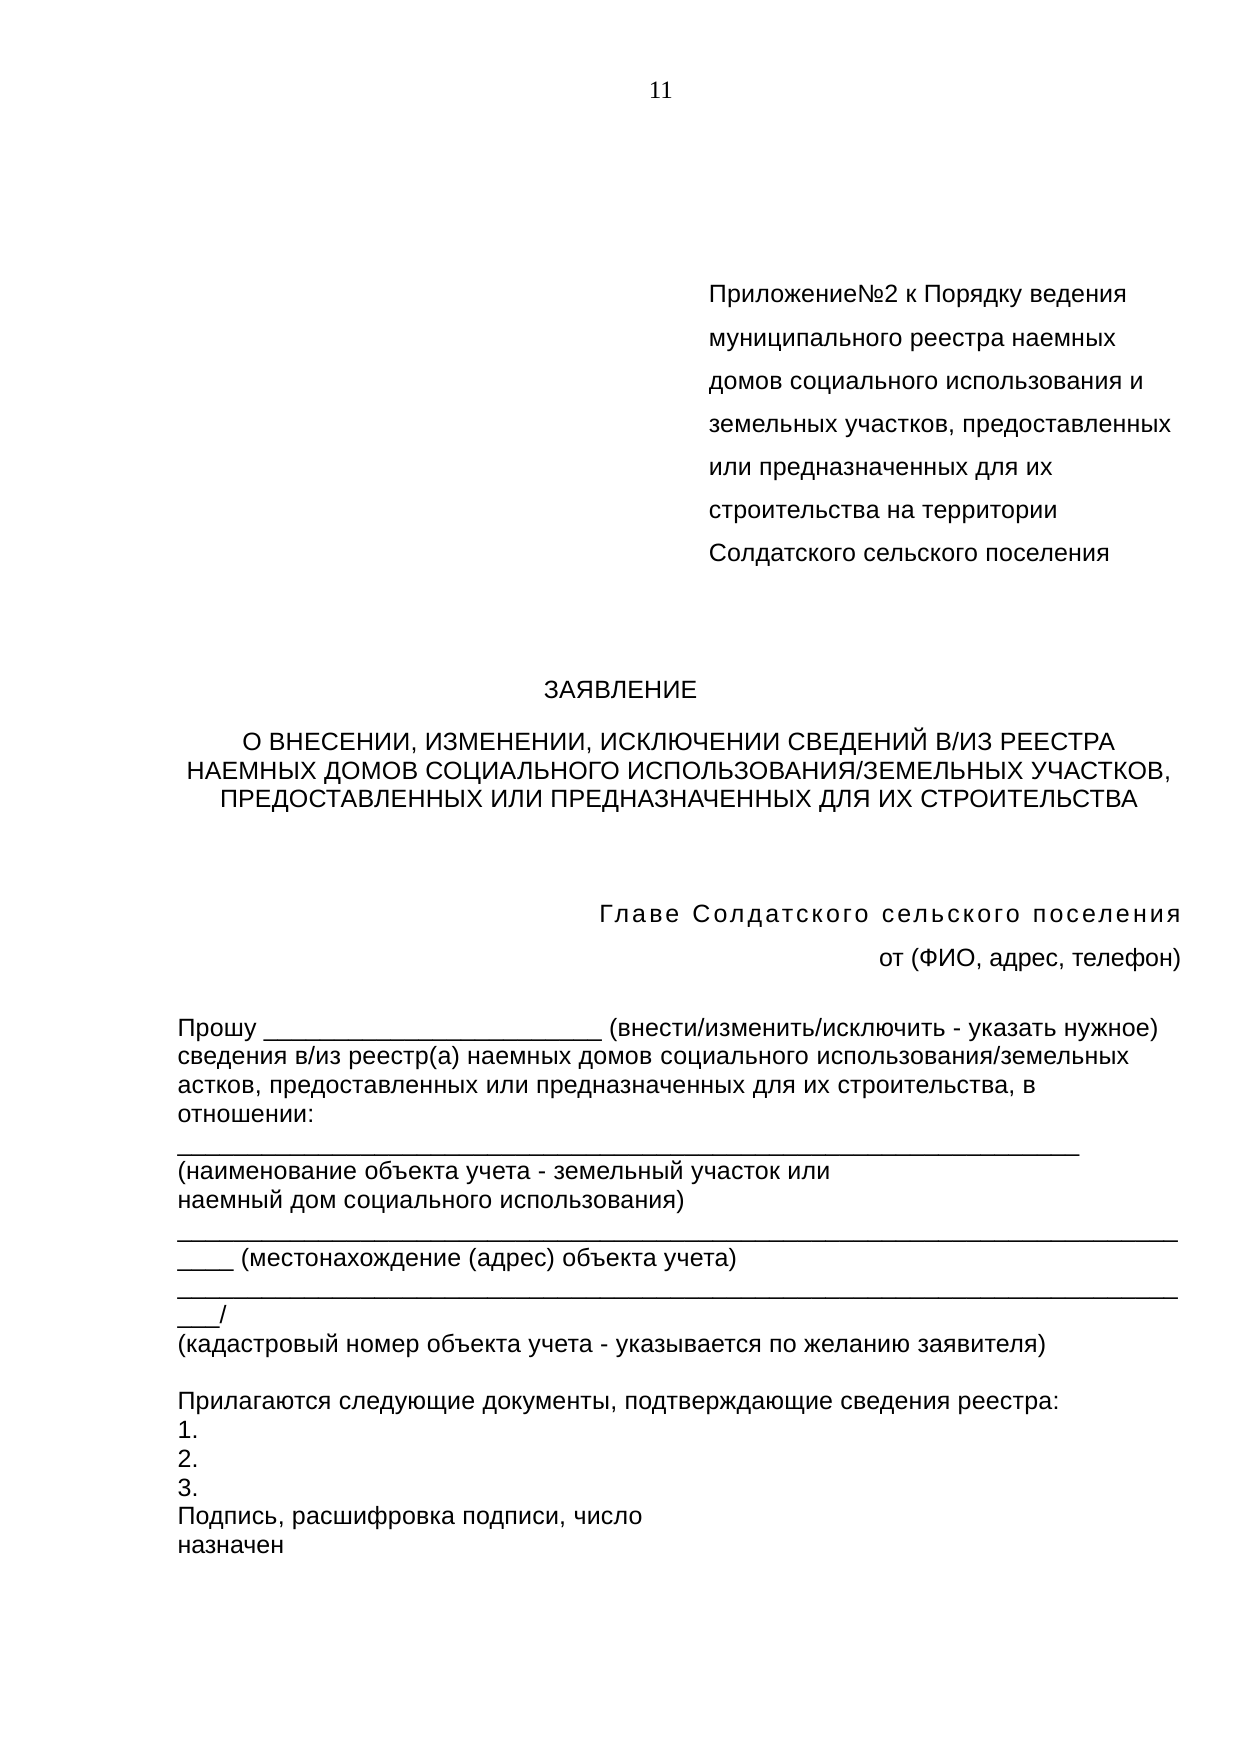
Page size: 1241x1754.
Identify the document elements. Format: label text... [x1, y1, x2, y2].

subtitle ЗАЯВЛЕНИЕ [60, 632, 1181, 703]
text Прошу ________________________ (внести/изменить/исключить - указать нужное) сведения в/из реестр(а) наемных домов социального использования/земельных астков, предоставленных или предназначенных для их строительства, в отношении: ________________________________________________________________ (наименование объекта учета - земельный участок или наемный дом социального использования) ___________________________________________________________________________ (местонахождение (адрес) объекта учета) __________________________________________________________________________/ (кадастровый номер объекта учета - указывается по желанию заявителя) Прилагаются следующие документы, подтверждающие сведения реестра: 1. 2. 3. Подпись, расшифровка подписи, число [177, 1012, 1181, 1530]
subtitle О ВНЕСЕНИИ, ИЗМЕНЕНИИ, ИСКЛЮЧЕНИИ СВЕДЕНИЙ В/ИЗ РЕЕСТРА НАЕМНЫХ ДОМОВ СОЦИАЛЬНОГО ИСПОЛЬЗОВАНИЯ/ЗЕМЕЛЬНЫХ УЧАСТКОВ, ПРЕДОСТАВЛЕННЫХ ИЛИ ПРЕДНАЗНАЧЕННЫХ ДЛЯ ИХ СТРОИТЕЛЬСТВА [177, 727, 1181, 813]
subtitle Приложение№2 к Порядку ведения муниципального реестра наемных домов социального использования и земельных участков, предоставленных или предназначенных для их строительства на территории Солдатского сельского поселения [709, 279, 1181, 632]
text назначен [177, 1530, 1181, 1559]
subtitle Главе Солдатского сельского поселения [177, 899, 1181, 942]
text от (ФИО, адрес, телефон) [177, 942, 1181, 1000]
